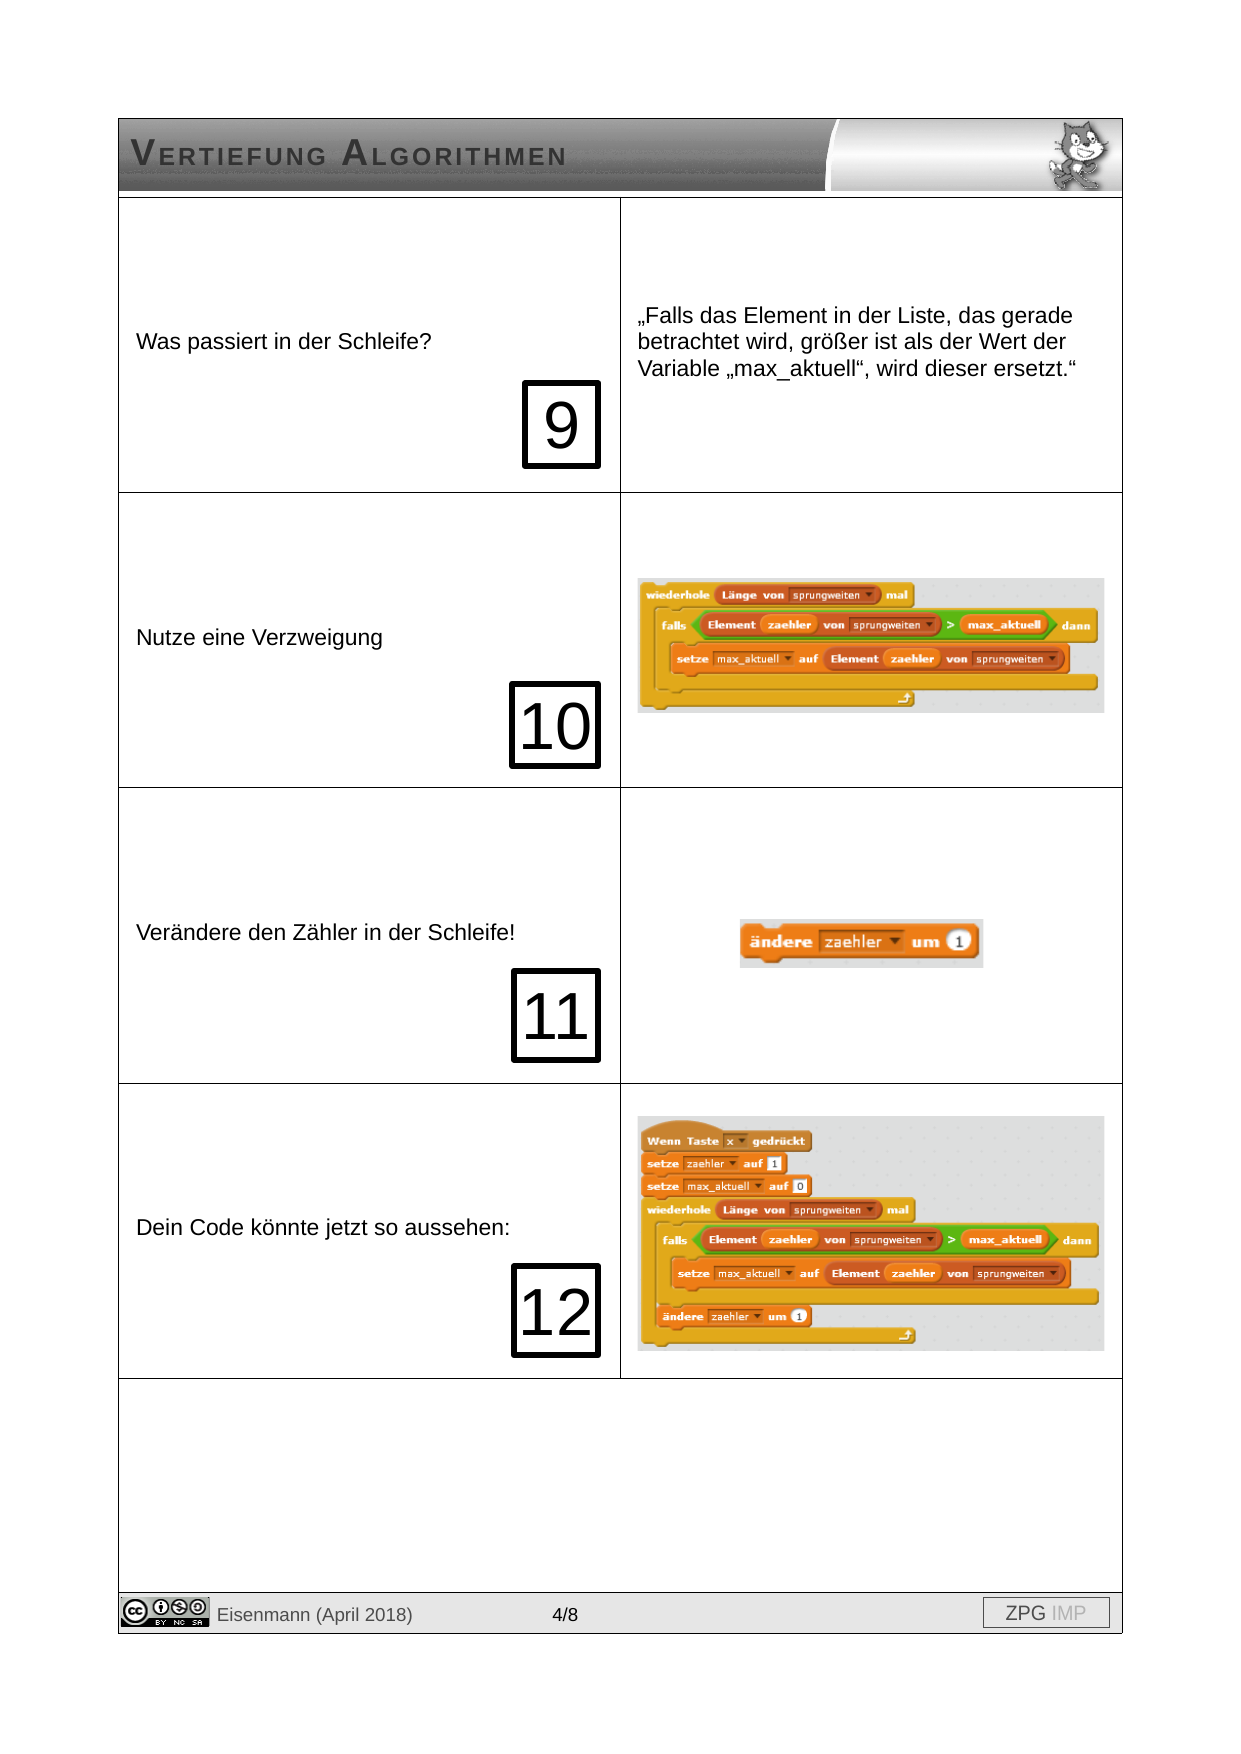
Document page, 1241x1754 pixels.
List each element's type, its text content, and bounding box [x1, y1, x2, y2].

table_cell [621, 493, 1122, 787]
picture [119, 119, 1122, 191]
picture [637, 578, 1105, 713]
table_cell [621, 920, 1122, 1082]
picture [120, 1597, 210, 1627]
table_cell [621, 788, 1122, 919]
table_cell Verändere den Zähler in der Schleife! [119, 788, 620, 1082]
table_cell Was passiert in der Schleife? [119, 198, 620, 492]
table_cell Nutze eine Verzweigung [119, 493, 620, 787]
table_cell [621, 1084, 1122, 1378]
table_cell „Falls das Element in der Liste, das gerade betrachtet wird, größer ist als der Wert der Variable „max_aktuell“, wird dieser ersetzt.“ [621, 198, 1122, 492]
table_cell Dein Code könnte jetzt so aussehen: [119, 1084, 620, 1378]
picture [739, 919, 984, 968]
picture [637, 1116, 1105, 1351]
